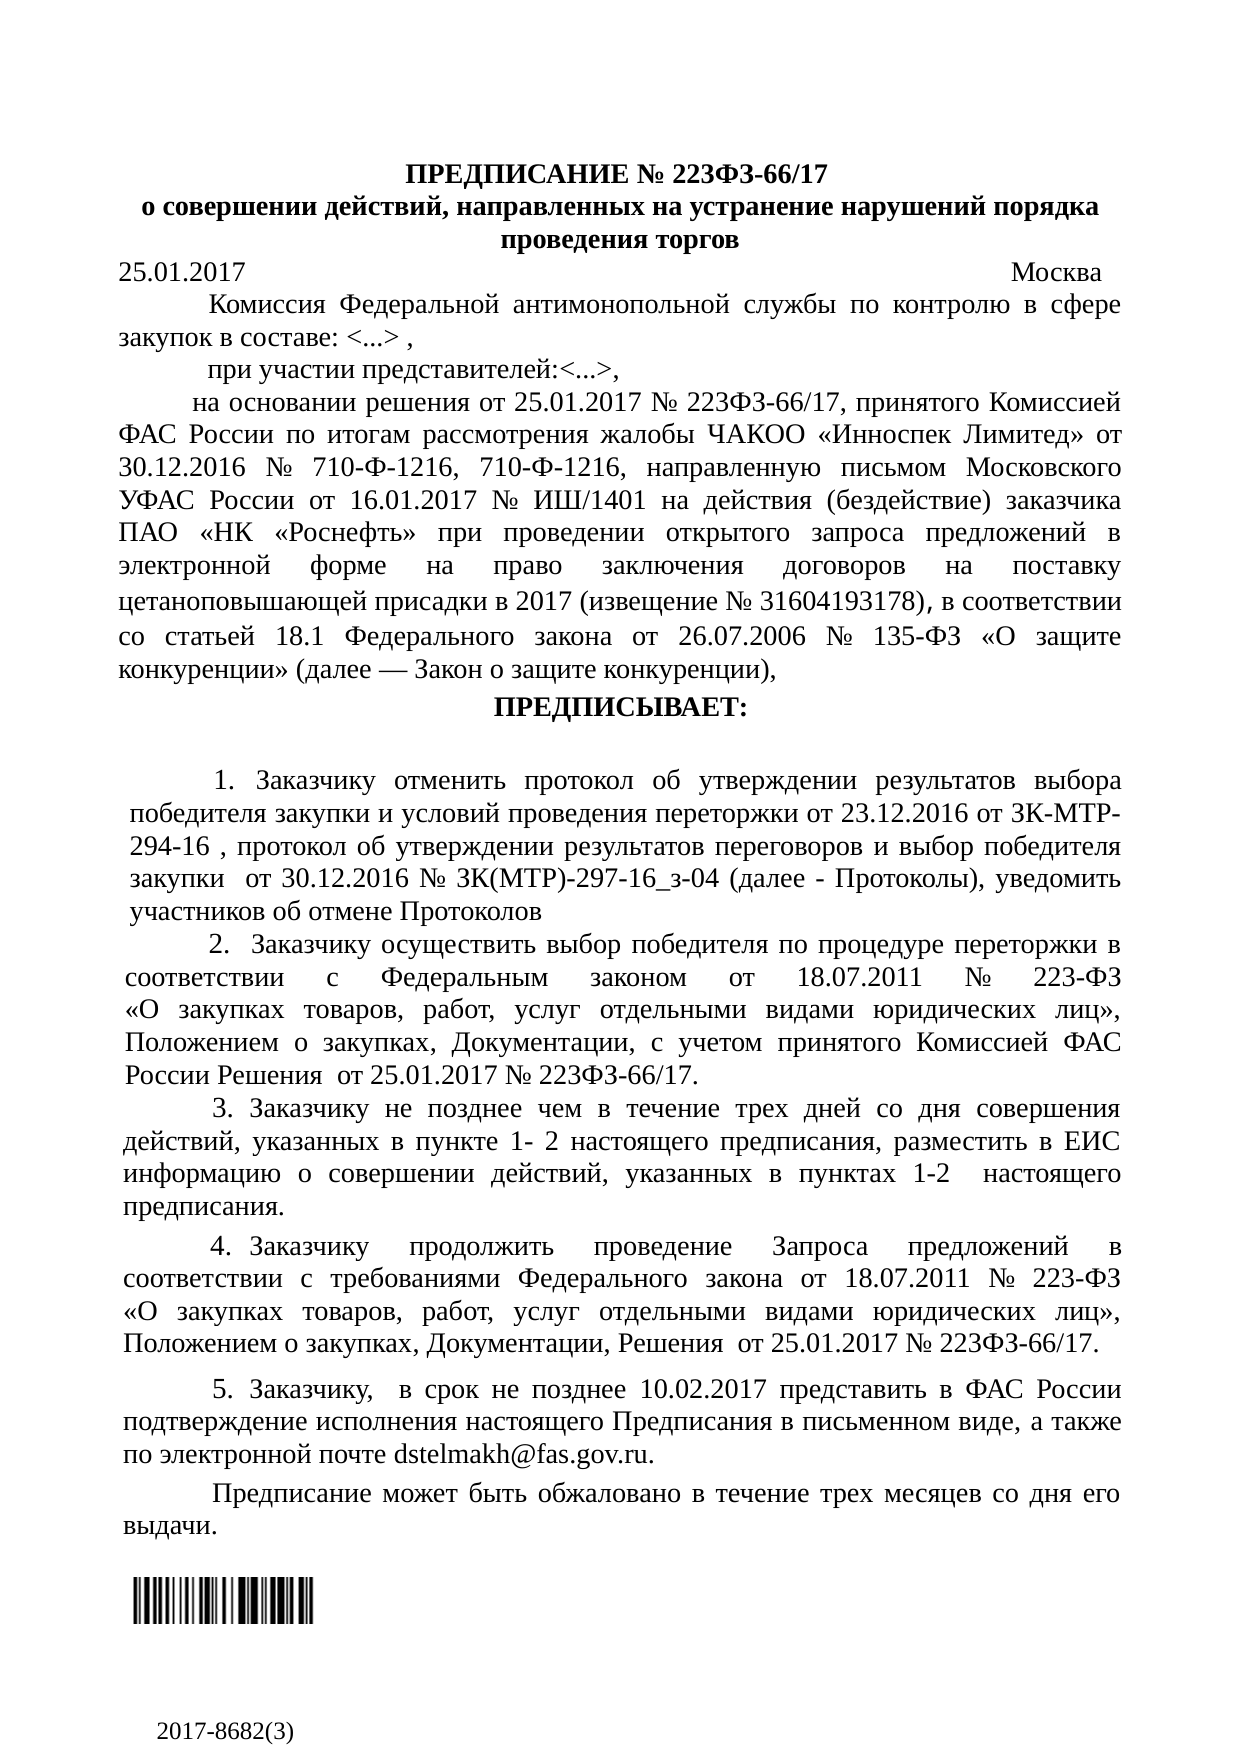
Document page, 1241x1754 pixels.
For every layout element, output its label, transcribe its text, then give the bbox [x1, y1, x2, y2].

text 25.01.2017 Москва [118, 254, 1122, 287]
text ПРЕДПИСАНИЕ № 223ФЗ-66/17 [118, 157, 1122, 189]
text ПРЕДПИСЫВАЕТ: [118, 690, 1122, 723]
list Заказчику не позднее чем в течение трех дней со дня совершения действий, указанных в пункте 1- 2 настоящего предписания, разместить в ЕИС информацию о совершении действий, указанных в пунктах 1-2 настоящего предписания. [123, 1090, 1122, 1222]
list Заказчику осуществить выбор победителя по процедуре переторжки в соответствии с Федеральным законом от 18.07.2011 № 223-ФЗ «О закупках товаров, работ, услуг отдельными видами юридических лиц», Положением о закупках, Документации, с учетом принятого Комиссией ФАС России Решения от 25.01.2017 № 223ФЗ-66/17. [124, 926, 1122, 1090]
list Заказчику, в срок не позднее 10.02.2017 представить в ФАС России подтверждение исполнения настоящего Предписания в письменном виде, а также по электронной почте dstelmakh@fas.gov.ru. [123, 1371, 1122, 1469]
text на основании решения от 25.01.2017 № 223ФЗ-66/17, принятого Комиссией ФАС России по итогам рассмотрения жалобы ЧАКОО «Инноспек Лимитед» от 30.12.2016 № 710-Ф-1216, 710-Ф-1216, направленную письмом Московского УФАС России от 16.01.2017 № ИШ/1401 на действия (бездействие) заказчика ПАО «НК «Роснефть» при проведении открытого запроса предложений в электронной форме на право заключения договоров на поставку цетаноповышающей присадки в 2017 (извещение № 31604193178), в соответствии со статьей 18.1 Федерального закона от 26.07.2006 № 135-ФЗ «О защите конкуренции» (далее — Закон о защите конкуренции), [118, 385, 1122, 684]
text при участии представителей:<...>, [118, 352, 1122, 385]
text Предписание может быть обжаловано в течение трех месяцев со дня его выдачи. [123, 1476, 1122, 1541]
picture [118, 1577, 331, 1624]
text Комиссия Федеральной антимонопольной службы по контролю в сфере закупок в составе: <...> , [118, 287, 1122, 352]
text о совершении действий, направленных на устранение нарушений порядка проведения торгов [118, 189, 1122, 254]
list Заказчику отменить протокол об утверждении результатов выбора победителя закупки и условий проведения переторжки от 23.12.2016 от ЗК-МТР-294-16 , протокол об утверждении результатов переговоров и выбор победителя закупки от 30.12.2016 № ЗК(МТР)-297-16_з-04 (далее - Протоколы), уведомить участников об отмене Протоколов [129, 762, 1122, 926]
list Заказчику продолжить проведение Запроса предложений в соответствии с требованиями Федерального закона от 18.07.2011 № 223-ФЗ «О закупках товаров, работ, услуг отдельными видами юридических лиц», Положением о закупках, Документации, Решения от 25.01.2017 № 223ФЗ-66/17. [123, 1228, 1122, 1359]
